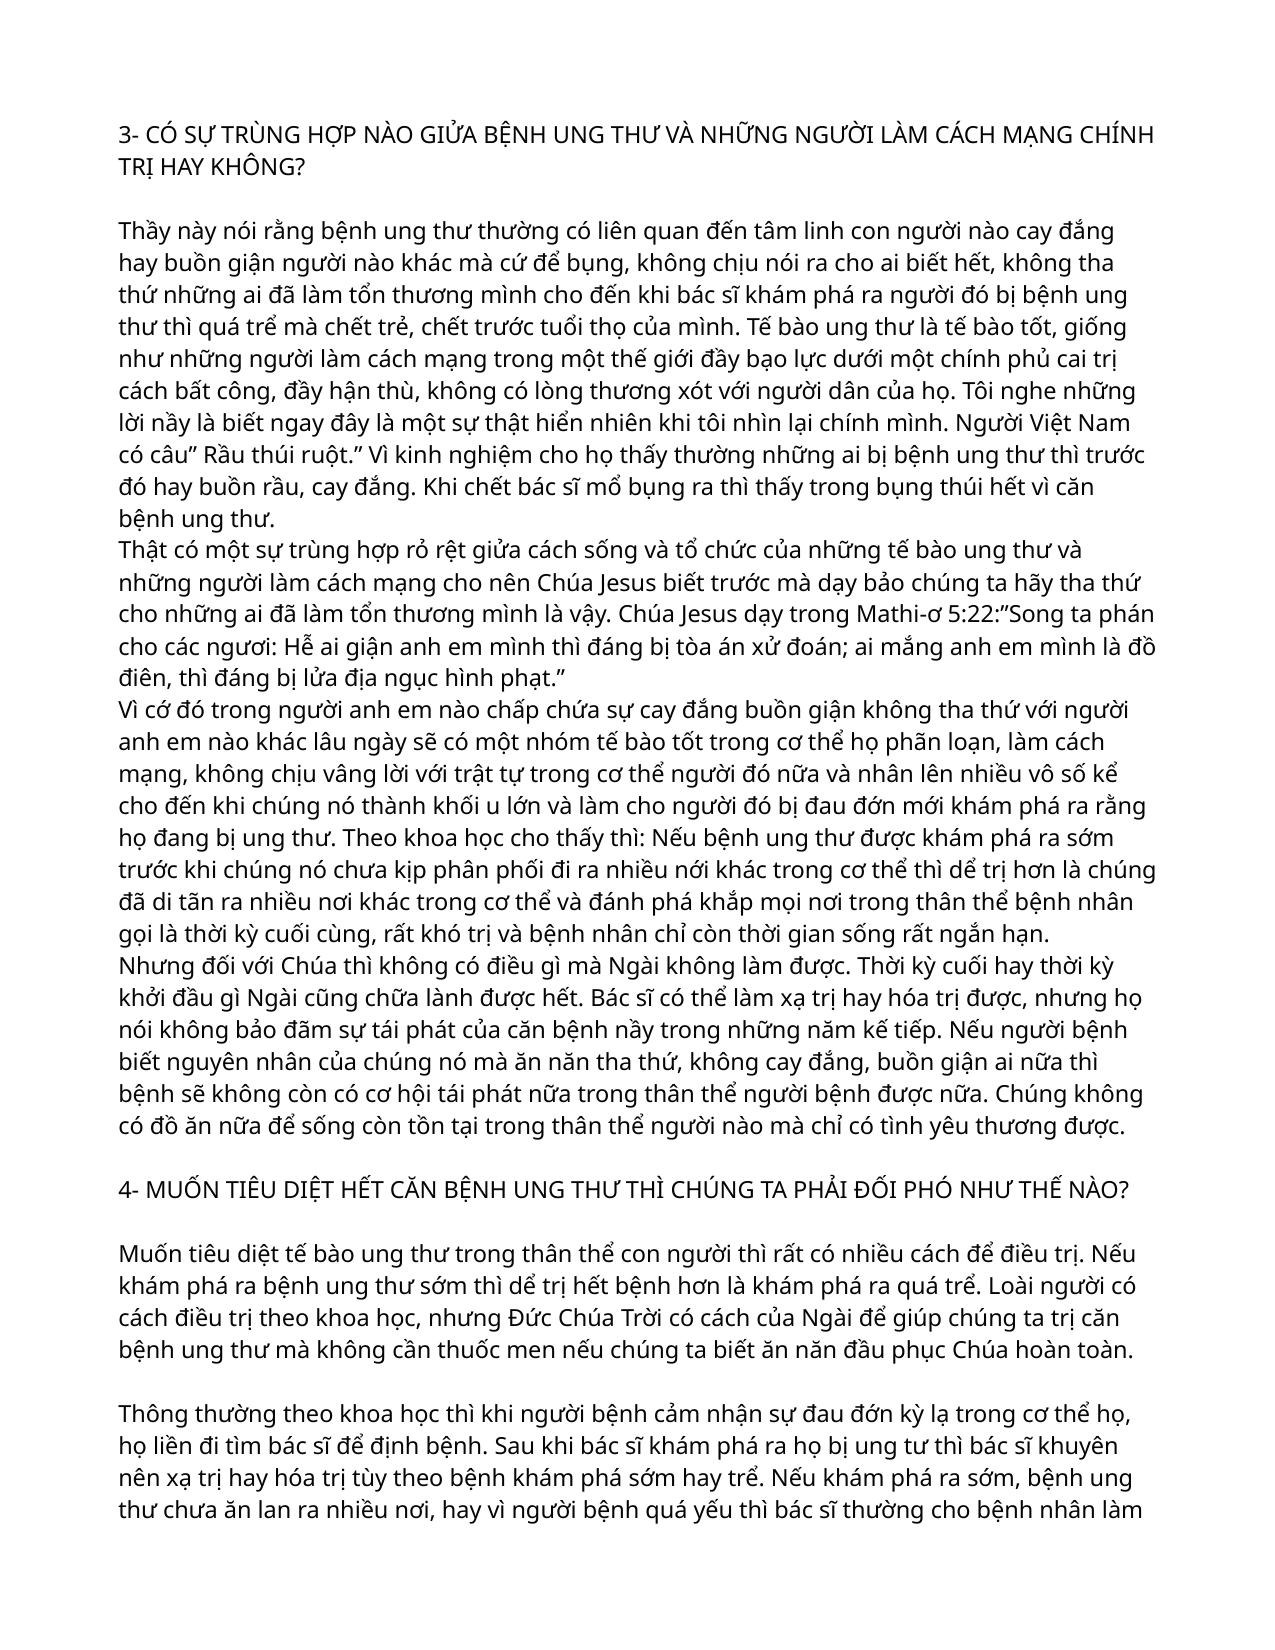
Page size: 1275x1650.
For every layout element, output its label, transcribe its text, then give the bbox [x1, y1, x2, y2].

text 4- MUỐN TIÊU DIỆT HẾT CĂN BỆNH UNG THƯ THÌ CHÚNG TA PHẢI ĐỐI PHÓ NHƯ THẾ NÀO? [118, 1173, 1157, 1205]
text Vì cớ đó trong người anh em nào chấp chứa sự cay đắng buồn giận không tha thứ với người anh em nào khác lâu ngày sẽ có một nhóm tế bào tốt trong cơ thể họ phãn loạn, làm cách mạng, không chịu vâng lời với trật tự trong cơ thể người đó nữa và nhân lên nhiều vô số kể cho đến khi chúng nó thành khối u lớn và làm cho người đó bị đau đớn mới khám phá ra rằng họ đang bị ung thư. Theo khoa học cho thấy thì: Nếu bệnh ung thư được khám phá ra sớm trước khi chúng nó chưa kịp phân phối đi ra nhiều nới khác trong cơ thể thì dể trị hơn là chúng đã di tãn ra nhiều nơi khác trong cơ thể và đánh phá khắp mọi nơi trong thân thể bệnh nhân gọi là thời kỳ cuối cùng, rất khó trị và bệnh nhân chỉ còn thời gian sống rất ngắn hạn. [118, 694, 1157, 949]
text Thông thường theo khoa học thì khi người bệnh cảm nhận sự đau đớn kỳ lạ trong cơ thể họ, họ liền đi tìm bác sĩ để định bệnh. Sau khi bác sĩ khám phá ra họ bị ung tư thì bác sĩ khuyên nên xạ trị hay hóa trị tùy theo bệnh khám phá sớm hay trể. Nếu khám phá ra sớm, bệnh ung thư chưa ăn lan ra nhiều nơi, hay vì người bệnh quá yếu thì bác sĩ thường cho bệnh nhân làm [118, 1397, 1157, 1525]
text Nhưng đối với Chúa thì không có điều gì mà Ngài không làm được. Thời kỳ cuối hay thời kỳ khởi đầu gì Ngài cũng chữa lành được hết. Bác sĩ có thể làm xạ trị hay hóa trị được, nhưng họ nói không bảo đãm sự tái phát của căn bệnh nầy trong những năm kế tiếp. Nếu người bệnh biết nguyên nhân của chúng nó mà ăn năn tha thứ, không cay đắng, buồn giận ai nữa thì bệnh sẽ không còn có cơ hội tái phát nữa trong thân thể người bệnh được nữa. Chúng không có đồ ăn nữa để sống còn tồn tại trong thân thể người nào mà chỉ có tình yêu thương được. [118, 949, 1157, 1141]
text 3- CÓ SỰ TRÙNG HỢP NÀO GIỬA BỆNH UNG THƯ VÀ NHỮNG NGƯỜI LÀM CÁCH MẠNG CHÍNH TRỊ HAY KHÔNG? [118, 118, 1157, 182]
text Muốn tiêu diệt tế bào ung thư trong thân thể con người thì rất có nhiều cách để điều trị. Nếu khám phá ra bệnh ung thư sớm thì dể trị hết bệnh hơn là khám phá ra quá trể. Loài người có cách điều trị theo khoa học, nhưng Đức Chúa Trời có cách của Ngài để giúp chúng ta trị căn bệnh ung thư mà không cần thuốc men nếu chúng ta biết ăn năn đầu phục Chúa hoàn toàn. [118, 1237, 1157, 1365]
text Thật có một sự trùng hợp rỏ rệt giửa cách sống và tổ chức của những tế bào ung thư và những người làm cách mạng cho nên Chúa Jesus biết trước mà dạy bảo chúng ta hãy tha thứ cho những ai đã làm tổn thương mình là vậy. Chúa Jesus dạy trong Mathi-ơ 5:22:”Song ta phán cho các ngươi: Hễ ai giận anh em mình thì đáng bị tòa án xử đoán; ai mắng anh em mình là đồ điên, thì đáng bị lửa địa ngục hình phạt.” [118, 534, 1157, 694]
text Thầy này nói rằng bệnh ung thư thường có liên quan đến tâm linh con người nào cay đắng hay buồn giận người nào khác mà cứ để bụng, không chịu nói ra cho ai biết hết, không tha thứ những ai đã làm tổn thương mình cho đến khi bác sĩ khám phá ra người đó bị bệnh ung thư thì quá trể mà chết trẻ, chết trước tuổi thọ của mình. Tế bào ung thư là tế bào tốt, giống như những người làm cách mạng trong một thế giới đầy bạo lực dưới một chính phủ cai trị cách bất công, đầy hận thù, không có lòng thương xót với người dân của họ. Tôi nghe những lời nầy là biết ngay đây là một sự thật hiển nhiên khi tôi nhìn lại chính mình. Người Việt Nam có câu” Rầu thúi ruột.” Vì kinh nghiệm cho họ thấy thường những ai bị bệnh ung thư thì trước đó hay buồn rầu, cay đắng. Khi chết bác sĩ mổ bụng ra thì thấy trong bụng thúi hết vì căn bệnh ung thư. [118, 214, 1157, 534]
